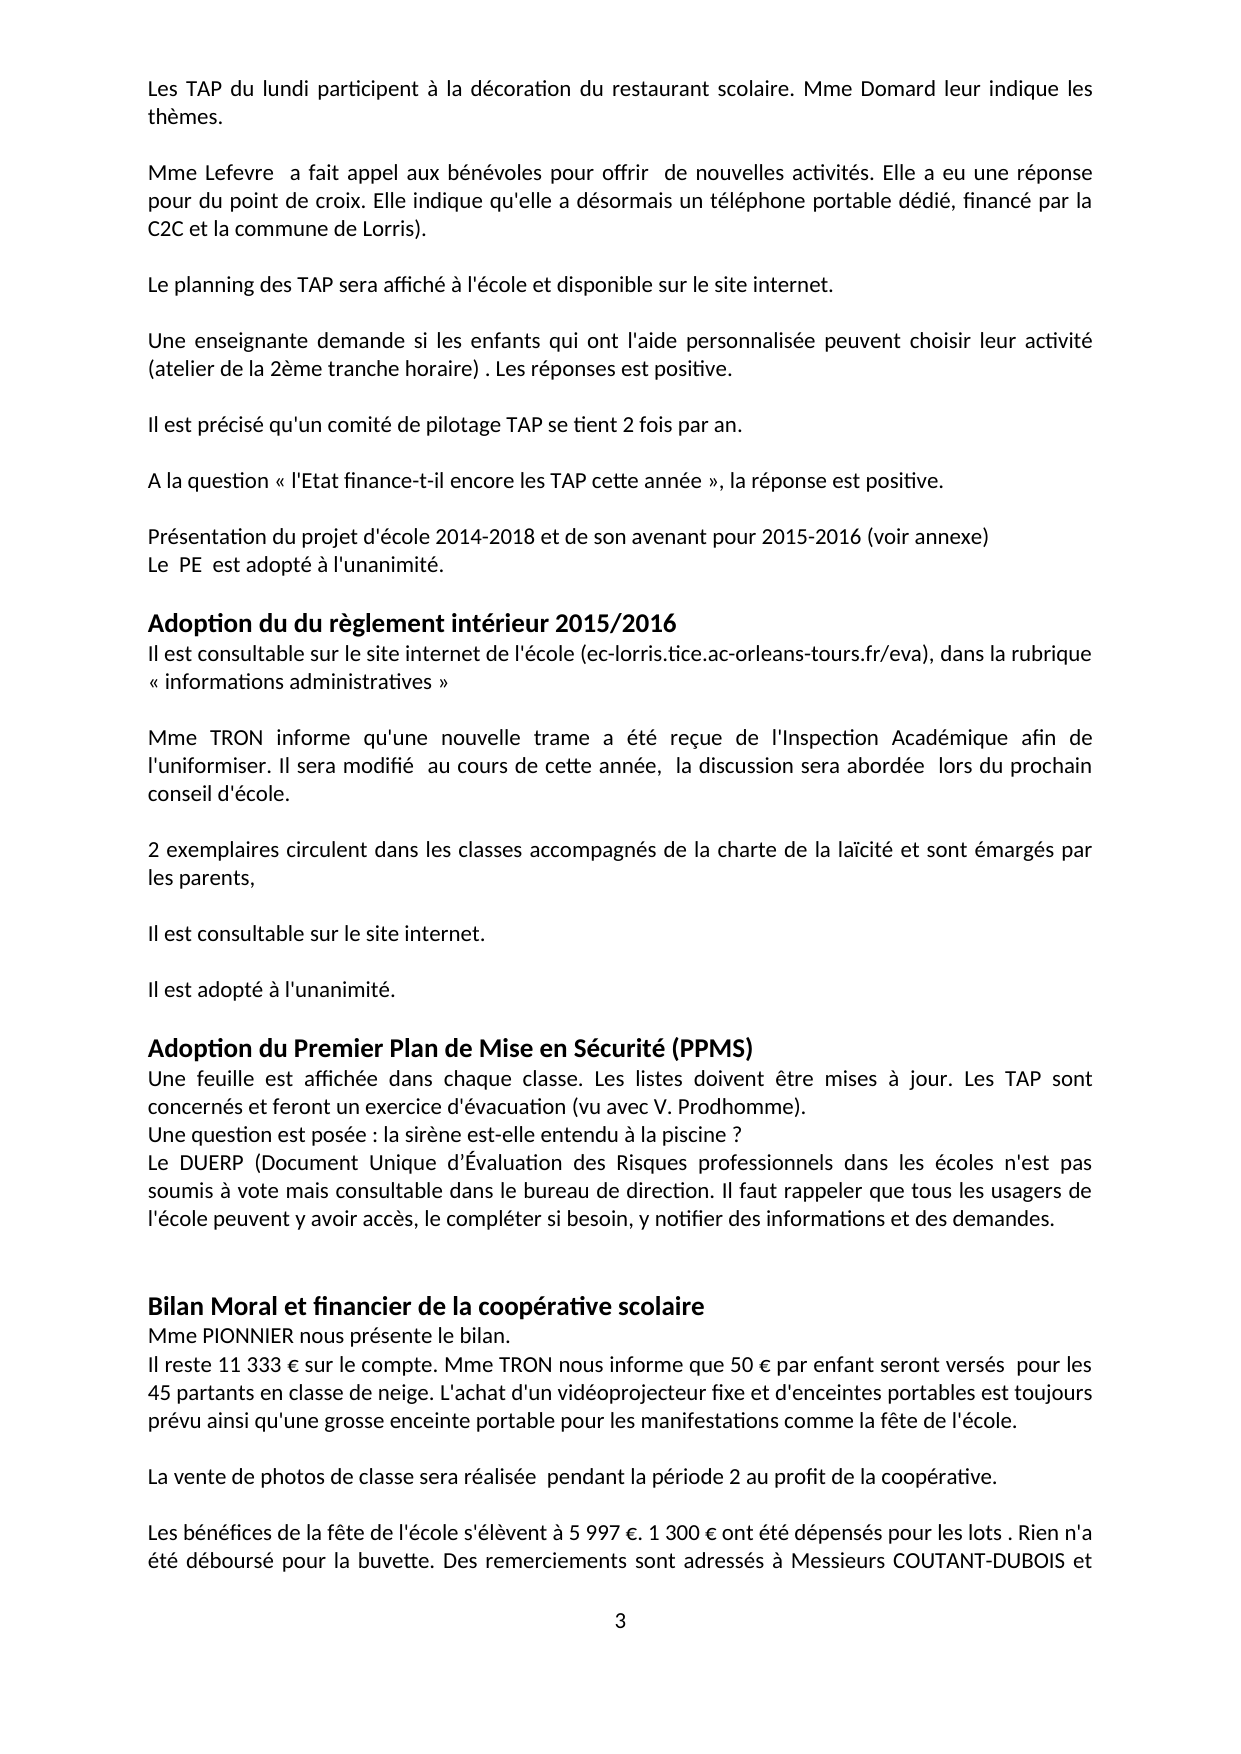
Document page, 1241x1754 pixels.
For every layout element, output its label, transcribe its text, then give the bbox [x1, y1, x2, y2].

text Bilan Moral et financier de la coopérative scolaire [148, 1289, 1093, 1322]
text Une enseignante demande si les enfants qui ont l'aide personnalisée peuvent choisir leur activité (atelier de la 2ème tranche horaire) . Les réponses est positive. [148, 326, 1093, 382]
text Une feuille est affichée dans chaque classe. Les listes doivent être mises à jour. Les TAP sont concernés et feront un exercice d'évacuation (vu avec V. Prodhomme). [148, 1064, 1093, 1121]
text Il est consultable sur le site internet de l'école (ec-lorris.tice.ac-orleans-tours.fr/eva), dans la rubrique « informations administratives » [148, 639, 1093, 695]
text Mme PIONNIER nous présente le bilan. [148, 1322, 1093, 1350]
text Adoption du Premier Plan de Mise en Sécurité (PPMS) [148, 1031, 1093, 1064]
text Les bénéfices de la fête de l'école s'élèvent à 5 997 €. 1 300 € ont été dépensés pour les lots . Rien n'a été déboursé pour la buvette. Des remerciements sont adressés à Messieurs COUTANT-DUBOIS et [148, 1518, 1093, 1574]
text Le DUERP (Document Unique d’Évaluation des Risques professionnels dans les écoles n'est pas soumis à vote mais consultable dans le bureau de direction. Il faut rappeler que tous les usagers de l'école peuvent y avoir accès, le compléter si besoin, y notifier des informations et des demandes. [148, 1148, 1093, 1233]
text Les TAP du lundi participent à la décoration du restaurant scolaire. Mme Domard leur indique les thèmes. [148, 74, 1093, 130]
text Adoption du du règlement intérieur 2015/2016 [148, 606, 1093, 639]
text 2 exemplaires circulent dans les classes accompagnés de la charte de la laïcité et sont émargés par les parents, [148, 835, 1093, 891]
text Le planning des TAP sera affiché à l'école et disponible sur le site internet. [148, 270, 1093, 298]
text A la question « l'Etat finance-t-il encore les TAP cette année », la réponse est positive. [148, 466, 1093, 494]
text Le PE est adopté à l'unanimité. [148, 550, 1093, 578]
text Une question est posée : la sirène est-elle entendu à la piscine ? [148, 1121, 1093, 1148]
text Présentation du projet d'école 2014-2018 et de son avenant pour 2015-2016 (voir annexe) [148, 522, 1093, 550]
text Il est adopté à l'unanimité. [148, 975, 1093, 1003]
text Mme Lefevre a fait appel aux bénévoles pour offrir de nouvelles activités. Elle a eu une réponse pour du point de croix. Elle indique qu'elle a désormais un téléphone portable dédié, financé par la C2C et la commune de Lorris). [148, 158, 1093, 242]
text La vente de photos de classe sera réalisée pendant la période 2 au profit de la coopérative. [148, 1462, 1093, 1490]
text Il est précisé qu'un comité de pilotage TAP se tient 2 fois par an. [148, 410, 1093, 438]
text Il reste 11 333 € sur le compte. Mme TRON nous informe que 50 € par enfant seront versés pour les 45 partants en classe de neige. L'achat d'un vidéoprojecteur fixe et d'enceintes portables est toujours prévu ainsi qu'une grosse enceinte portable pour les manifestations comme la fête de l'école. [148, 1350, 1093, 1434]
text Il est consultable sur le site internet. [148, 919, 1093, 947]
text Mme TRON informe qu'une nouvelle trame a été reçue de l'Inspection Académique afin de l'uniformiser. Il sera modifié au cours de cette année, la discussion sera abordée lors du prochain conseil d'école. [148, 723, 1093, 807]
